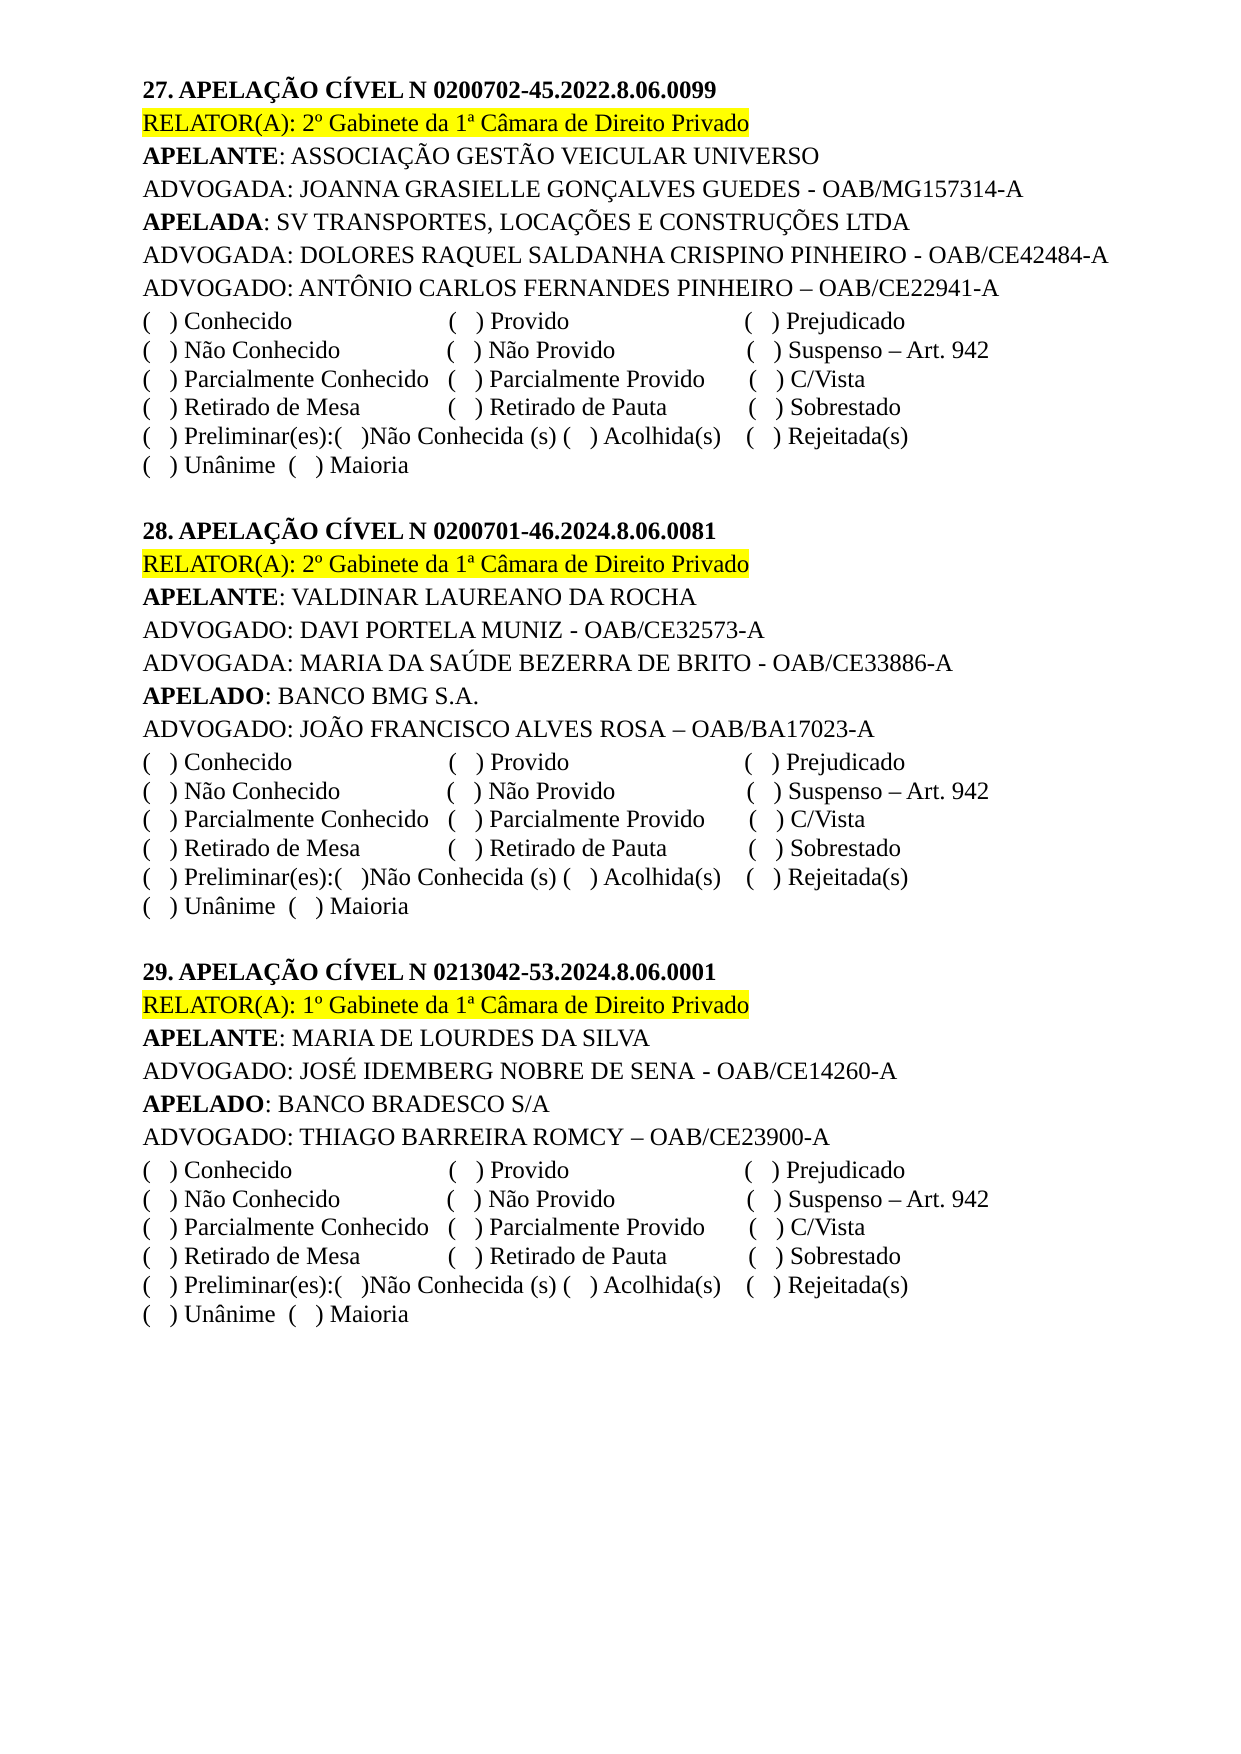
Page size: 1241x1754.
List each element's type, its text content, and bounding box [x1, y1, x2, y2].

text ( ) Conhecido ( ) Provido ( ) Prejudicado [142, 306, 1141, 335]
text ( ) Preliminar(es):( )Não Conhecida (s) ( ) Acolhida(s) ( ) Rejeitada(s) [142, 421, 1158, 450]
text ( ) Retirado de Mesa ( ) Retirado de Pauta ( ) Sobrestado [142, 833, 1158, 862]
text ( ) Preliminar(es):( )Não Conhecida (s) ( ) Acolhida(s) ( ) Rejeitada(s) [142, 862, 1158, 891]
text ( ) Retirado de Mesa ( ) Retirado de Pauta ( ) Sobrestado [142, 1241, 1158, 1270]
text 27. APELAÇÃO CÍVEL N 0200702-45.2022.8.06.0099 RELATOR(A): 2º Gabinete da 1ª Câmara de Direito Privado APELANTE: ASSOCIAÇÃO GESTÃO VEICULAR UNIVERSO ADVOGADA: JOANNA GRASIELLE GONÇALVES GUEDES - OAB/MG157314-A APELADA: SV TRANSPORTES, LOCAÇÕES E CONSTRUÇÕES LTDA ADVOGADA: DOLORES RAQUEL SALDANHA CRISPINO PINHEIRO - OAB/CE42484-A ADVOGADO: ANTÔNIO CARLOS FERNANDES PINHEIRO – OAB/CE22941-A [142, 75, 1141, 302]
text ( ) Conhecido ( ) Provido ( ) Prejudicado [142, 1155, 1141, 1184]
text ( ) Não Conhecido ( ) Não Provido ( ) Suspenso – Art. 942 [142, 1184, 1158, 1212]
text ( ) Unânime ( ) Maioria 28. APELAÇÃO CÍVEL N 0200701-46.2024.8.06.0081 RELATOR(A): 2º Gabinete da 1ª Câmara de Direito Privado APELANTE: VALDINAR LAUREANO DA ROCHA ADVOGADO: DAVI PORTELA MUNIZ - OAB/CE32573-A ADVOGADA: MARIA DA SAÚDE BEZERRA DE BRITO - OAB/CE33886-A APELADO: BANCO BMG S.A. ADVOGADO: JOÃO FRANCISCO ALVES ROSA – OAB/BA17023-A [142, 450, 1141, 743]
text ( ) Unânime ( ) Maioria 29. APELAÇÃO CÍVEL N 0213042-53.2024.8.06.0001 RELATOR(A): 1º Gabinete da 1ª Câmara de Direito Privado APELANTE: MARIA DE LOURDES DA SILVA ADVOGADO: JOSÉ IDEMBERG NOBRE DE SENA - OAB/CE14260-A APELADO: BANCO BRADESCO S/A ADVOGADO: THIAGO BARREIRA ROMCY – OAB/CE23900-A [142, 891, 1141, 1151]
text ( ) Parcialmente Conhecido ( ) Parcialmente Provido ( ) C/Vista [142, 364, 1158, 392]
text ( ) Parcialmente Conhecido ( ) Parcialmente Provido ( ) C/Vista [142, 1212, 1158, 1241]
text ( ) Preliminar(es):( )Não Conhecida (s) ( ) Acolhida(s) ( ) Rejeitada(s) [142, 1270, 1158, 1299]
text ( ) Retirado de Mesa ( ) Retirado de Pauta ( ) Sobrestado [142, 392, 1158, 421]
text ( ) Não Conhecido ( ) Não Provido ( ) Suspenso – Art. 942 [142, 335, 1158, 364]
text ( ) Parcialmente Conhecido ( ) Parcialmente Provido ( ) C/Vista [142, 804, 1158, 833]
text ( ) Conhecido ( ) Provido ( ) Prejudicado [142, 747, 1141, 776]
text ( ) Não Conhecido ( ) Não Provido ( ) Suspenso – Art. 942 [142, 776, 1158, 804]
text ( ) Unânime ( ) Maioria [142, 1299, 1141, 1393]
